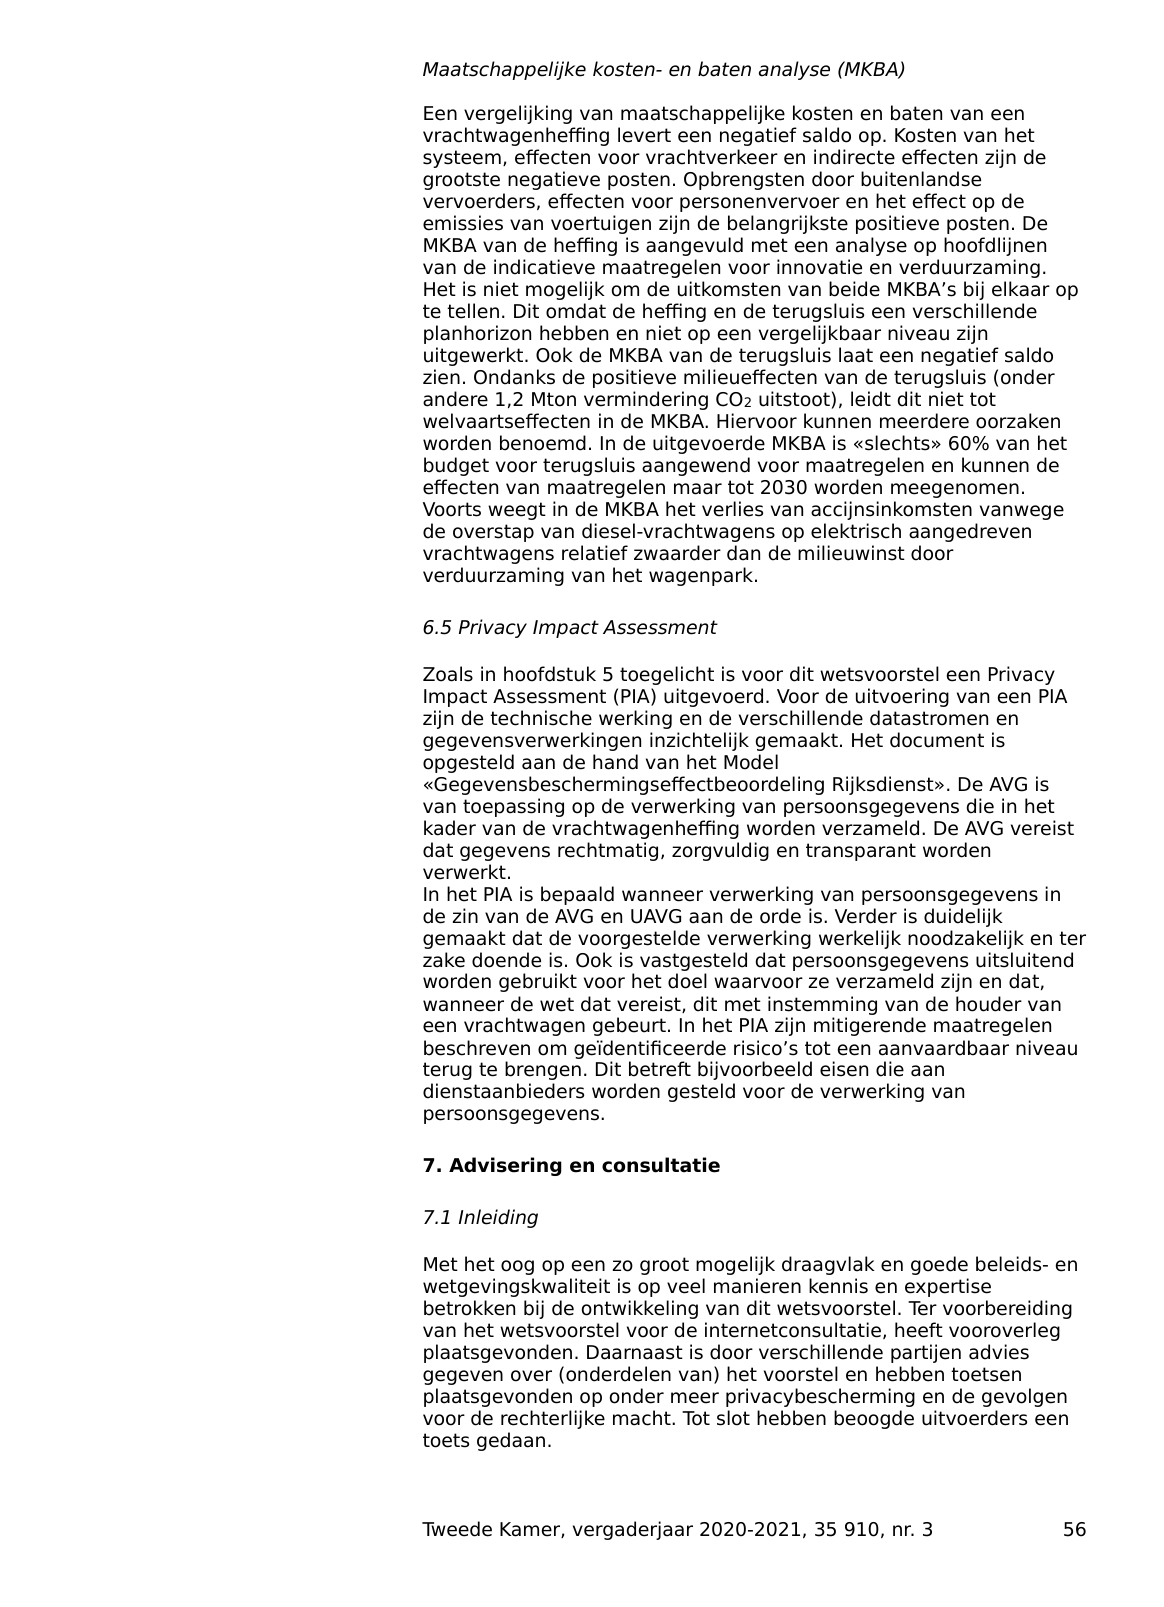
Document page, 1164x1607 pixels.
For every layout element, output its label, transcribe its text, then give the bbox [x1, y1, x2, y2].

subtitle 7.1 Inleiding [422, 1207, 1087, 1229]
subtitle Maatschappelijke kosten- en baten analyse (MKBA) [422, 59, 1087, 81]
text Zoals in hoofdstuk 5 toegelicht is voor dit wetsvoorstel een Privacy Impact Assessment (PIA) uitgevoerd. Voor de uitvoering van een PIA zijn de technische werking en de verschillende datastromen en gegevensverwerkingen inzichtelijk gemaakt. Het document is opgesteld aan de hand van het Model «Gegevensbeschermingseffectbeoordeling Rijksdienst». De AVG is van toepassing op de verwerking van persoonsgegevens die in het kader van de vrachtwagenheffing worden verzameld. De AVG vereist dat gegevens rechtmatig, zorgvuldig en transparant worden verwerkt. [422, 664, 1087, 883]
text In het PIA is bepaald wanneer verwerking van persoonsgegevens in de zin van de AVG en UAVG aan de orde is. Verder is duidelijk gemaakt dat de voorgestelde verwerking werkelijk noodzakelijk en ter zake doende is. Ook is vastgesteld dat persoonsgegevens uitsluitend worden gebruikt voor het doel waarvoor ze verzameld zijn en dat, wanneer de wet dat vereist, dit met instemming van de houder van een vrachtwagen gebeurt. In het PIA zijn mitigerende maatregelen beschreven om geïdentificeerde risico’s tot een aanvaardbaar niveau terug te brengen. Dit betreft bijvoorbeeld eisen die aan dienstaanbieders worden gesteld voor de verwerking van persoonsgegevens. [422, 883, 1087, 1125]
subtitle 7. Advisering en consultatie [422, 1155, 1087, 1177]
text Een vergelijking van maatschappelijke kosten en baten van een vrachtwagenheffing levert een negatief saldo op. Kosten van het systeem, effecten voor vrachtverkeer en indirecte effecten zijn de grootste negatieve posten. Opbrengsten door buitenlandse vervoerders, effecten voor personenvervoer en het effect op de emissies van voertuigen zijn de belangrijkste positieve posten. De MKBA van de heffing is aangevuld met een analyse op hoofdlijnen van de indicatieve maatregelen voor innovatie en verduurzaming. Het is niet mogelijk om de uitkomsten van beide MKBA’s bij elkaar op te tellen. Dit omdat de heffing en de terugsluis een verschillende planhorizon hebben en niet op een vergelijkbaar niveau zijn uitgewerkt. Ook de MKBA van de terugsluis laat een negatief saldo zien. Ondanks de positieve milieueffecten van de terugsluis (onder andere 1,2 Mton vermindering CO2 uitstoot), leidt dit niet tot welvaartseffecten in de MKBA. Hiervoor kunnen meerdere oorzaken worden benoemd. In de uitgevoerde MKBA is «slechts» 60% van het budget voor terugsluis aangewend voor maatregelen en kunnen de effecten van maatregelen maar tot 2030 worden meegenomen. Voorts weegt in de MKBA het verlies van accijnsinkomsten vanwege de overstap van diesel-vrachtwagens op elektrisch aangedreven vrachtwagens relatief zwaarder dan de milieuwinst door verduurzaming van het wagenpark. [422, 103, 1087, 587]
subtitle 6.5 Privacy Impact Assessment [422, 617, 1087, 639]
text Met het oog op een zo groot mogelijk draagvlak en goede beleids- en wetgevingskwaliteit is op veel manieren kennis en expertise betrokken bij de ontwikkeling van dit wetsvoorstel. Ter voorbereiding van het wetsvoorstel voor de internetconsultatie, heeft vooroverleg plaatsgevonden. Daarnaast is door verschillende partijen advies gegeven over (onderdelen van) het voorstel en hebben toetsen plaatsgevonden op onder meer privacybescherming en de gevolgen voor de rechterlijke macht. Tot slot hebben beoogde uitvoerders een toets gedaan. [422, 1254, 1087, 1452]
